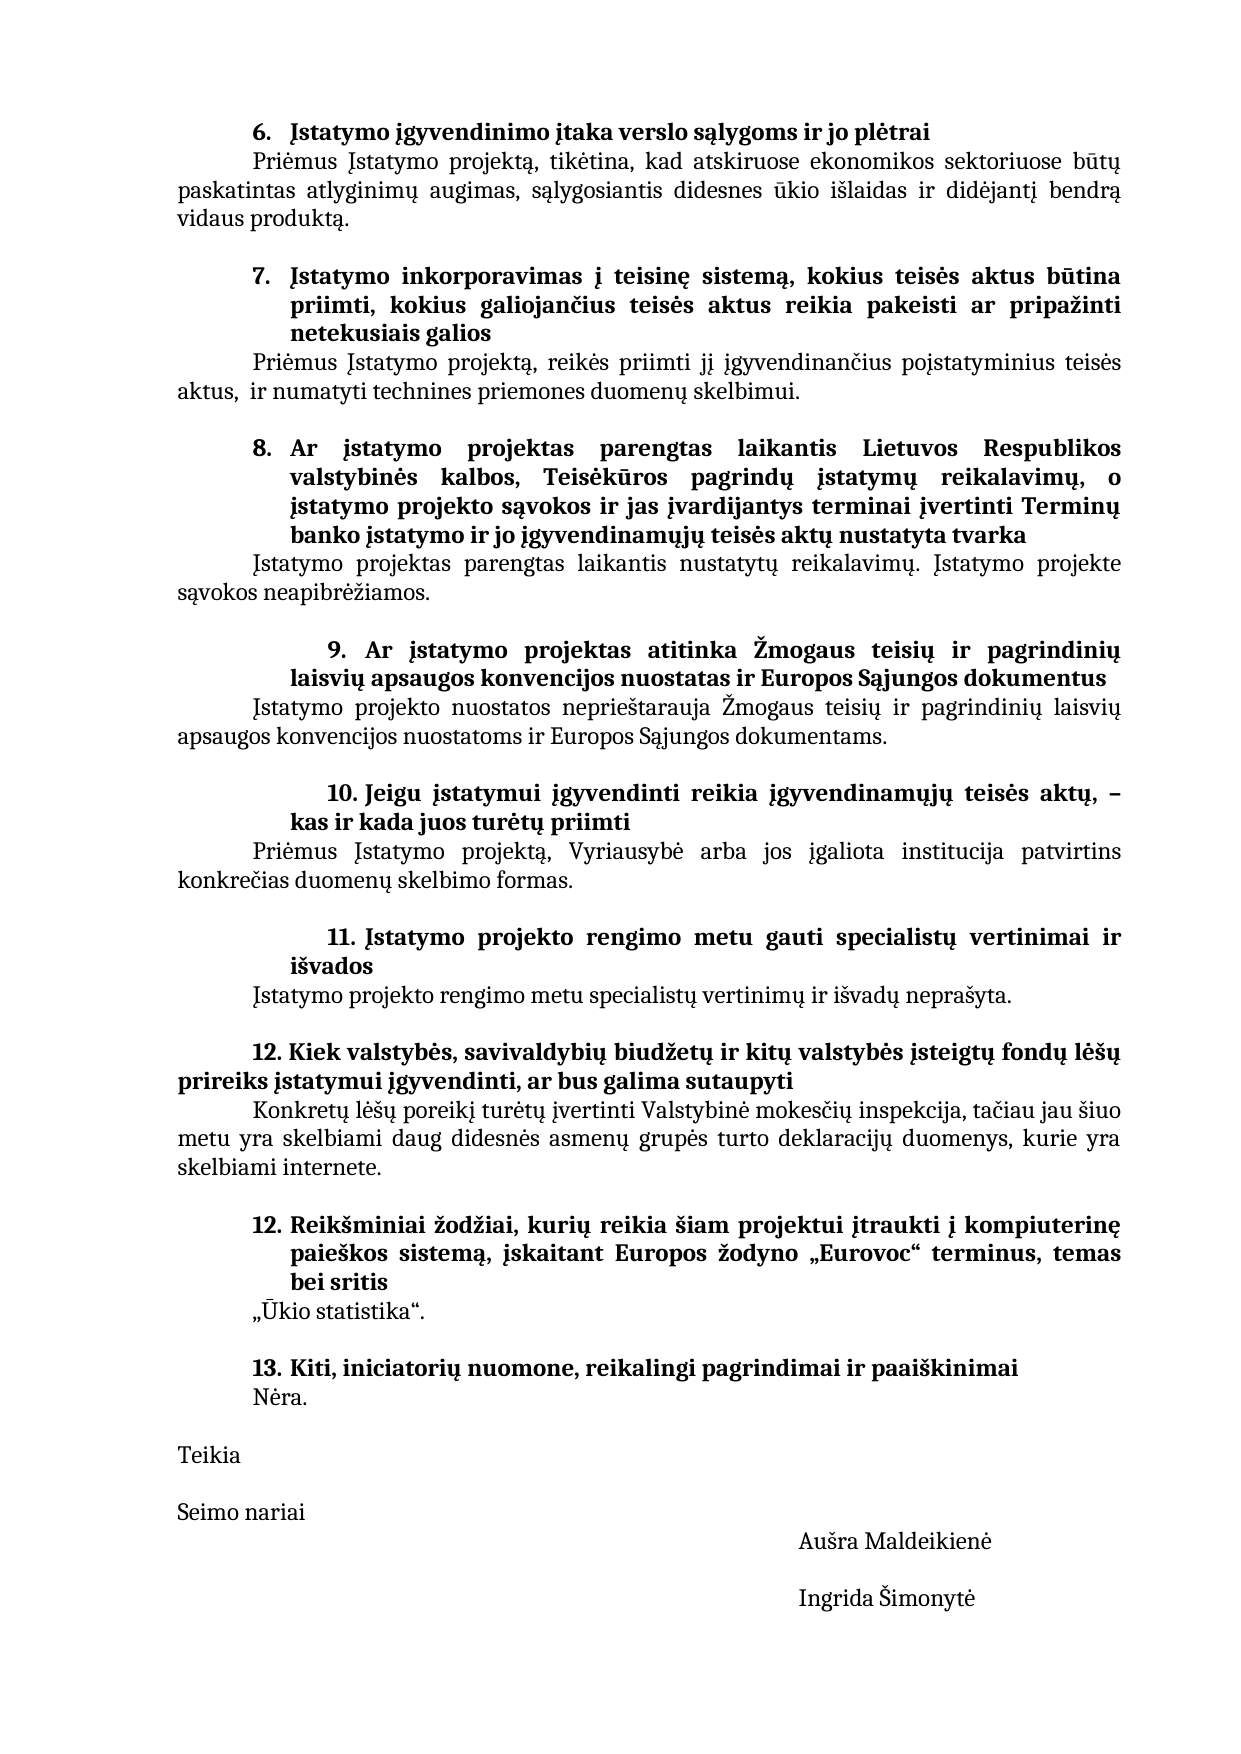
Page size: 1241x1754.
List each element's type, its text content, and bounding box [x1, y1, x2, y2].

text Aušra Maldeikienė [177, 1527, 1122, 1556]
text Teikia [177, 1441, 1122, 1469]
list Reikšminiai žodžiai, kurių reikia šiam projektui įtraukti į kompiuterinę paieškos sistemą, įskaitant Europos žodyno „Eurovoc“ terminus, temas bei sritis [252, 1211, 1122, 1297]
list Kiti, iniciatorių nuomone, reikalingi pagrindimai ir paaiškinimai [252, 1354, 1122, 1383]
list Ar įstatymo projektas atitinka Žmogaus teisių ir pagrindinių laisvių apsaugos konvencijos nuostatas ir Europos Sąjungos dokumentus [252, 636, 1122, 693]
text Priėmus Įstatymo projektą, Vyriausybė arba jos įgaliota institucija patvirtins konkrečias duomenų skelbimo formas. [177, 837, 1122, 894]
list Ar įstatymo projektas parengtas laikantis Lietuvos Respublikos valstybinės kalbos, Teisėkūros pagrindų įstatymų reikalavimų, o įstatymo projekto sąvokos ir jas įvardijantys terminai įvertinti Terminų banko įstatymo ir jo įgyvendinamųjų teisės aktų nustatyta tvarka [252, 434, 1122, 549]
text Konkretų lėšų poreikį turėtų įvertinti Valstybinė mokesčių inspekcija, tačiau jau šiuo metu yra skelbiami daug didesnės asmenų grupės turto deklaracijų duomenys, kurie yra skelbiami internete. [177, 1096, 1122, 1182]
list Jeigu įstatymui įgyvendinti reikia įgyvendinamųjų teisės aktų, – kas ir kada juos turėtų priimti [252, 779, 1122, 837]
text Priėmus Įstatymo projektą, reikės priimti jį įgyvendinančius poįstatyminius teisės aktus, ir numatyti technines priemones duomenų skelbimui. [177, 348, 1122, 406]
list Įstatymo inkorporavimas į teisinę sistemą, kokius teisės aktus būtina priimti, kokius galiojančius teisės aktus reikia pakeisti ar pripažinti netekusiais galios [252, 262, 1122, 348]
list Įstatymo įgyvendinimo įtaka verslo sąlygoms ir jo plėtrai [252, 118, 1122, 147]
text Nėra. [177, 1383, 1122, 1412]
list Įstatymo projekto rengimo metu gauti specialistų vertinimai ir išvados [252, 923, 1122, 981]
text Ingrida Šimonytė [177, 1584, 1122, 1613]
text Įstatymo projektas parengtas laikantis nustatytų reikalavimų. Įstatymo projekte sąvokos neapibrėžiamos. [177, 549, 1122, 607]
text Įstatymo projekto nuostatos neprieštarauja Žmogaus teisių ir pagrindinių laisvių apsaugos konvencijos nuostatoms ir Europos Sąjungos dokumentams. [177, 693, 1122, 751]
text Priėmus Įstatymo projektą, tikėtina, kad atskiruose ekonomikos sektoriuose būtų paskatintas atlyginimų augimas, sąlygosiantis didesnes ūkio išlaidas ir didėjantį bendrą vidaus produktą. [177, 147, 1122, 233]
text Įstatymo projekto rengimo metu specialistų vertinimų ir išvadų neprašyta. [177, 981, 1122, 1009]
text „Ūkio statistika“. [177, 1297, 1122, 1326]
text Seimo nariai [177, 1498, 1122, 1527]
text 12. Kiek valstybės, savivaldybių biudžetų ir kitų valstybės įsteigtų fondų lėšų prireiks įstatymui įgyvendinti, ar bus galima sutaupyti [177, 1038, 1122, 1096]
